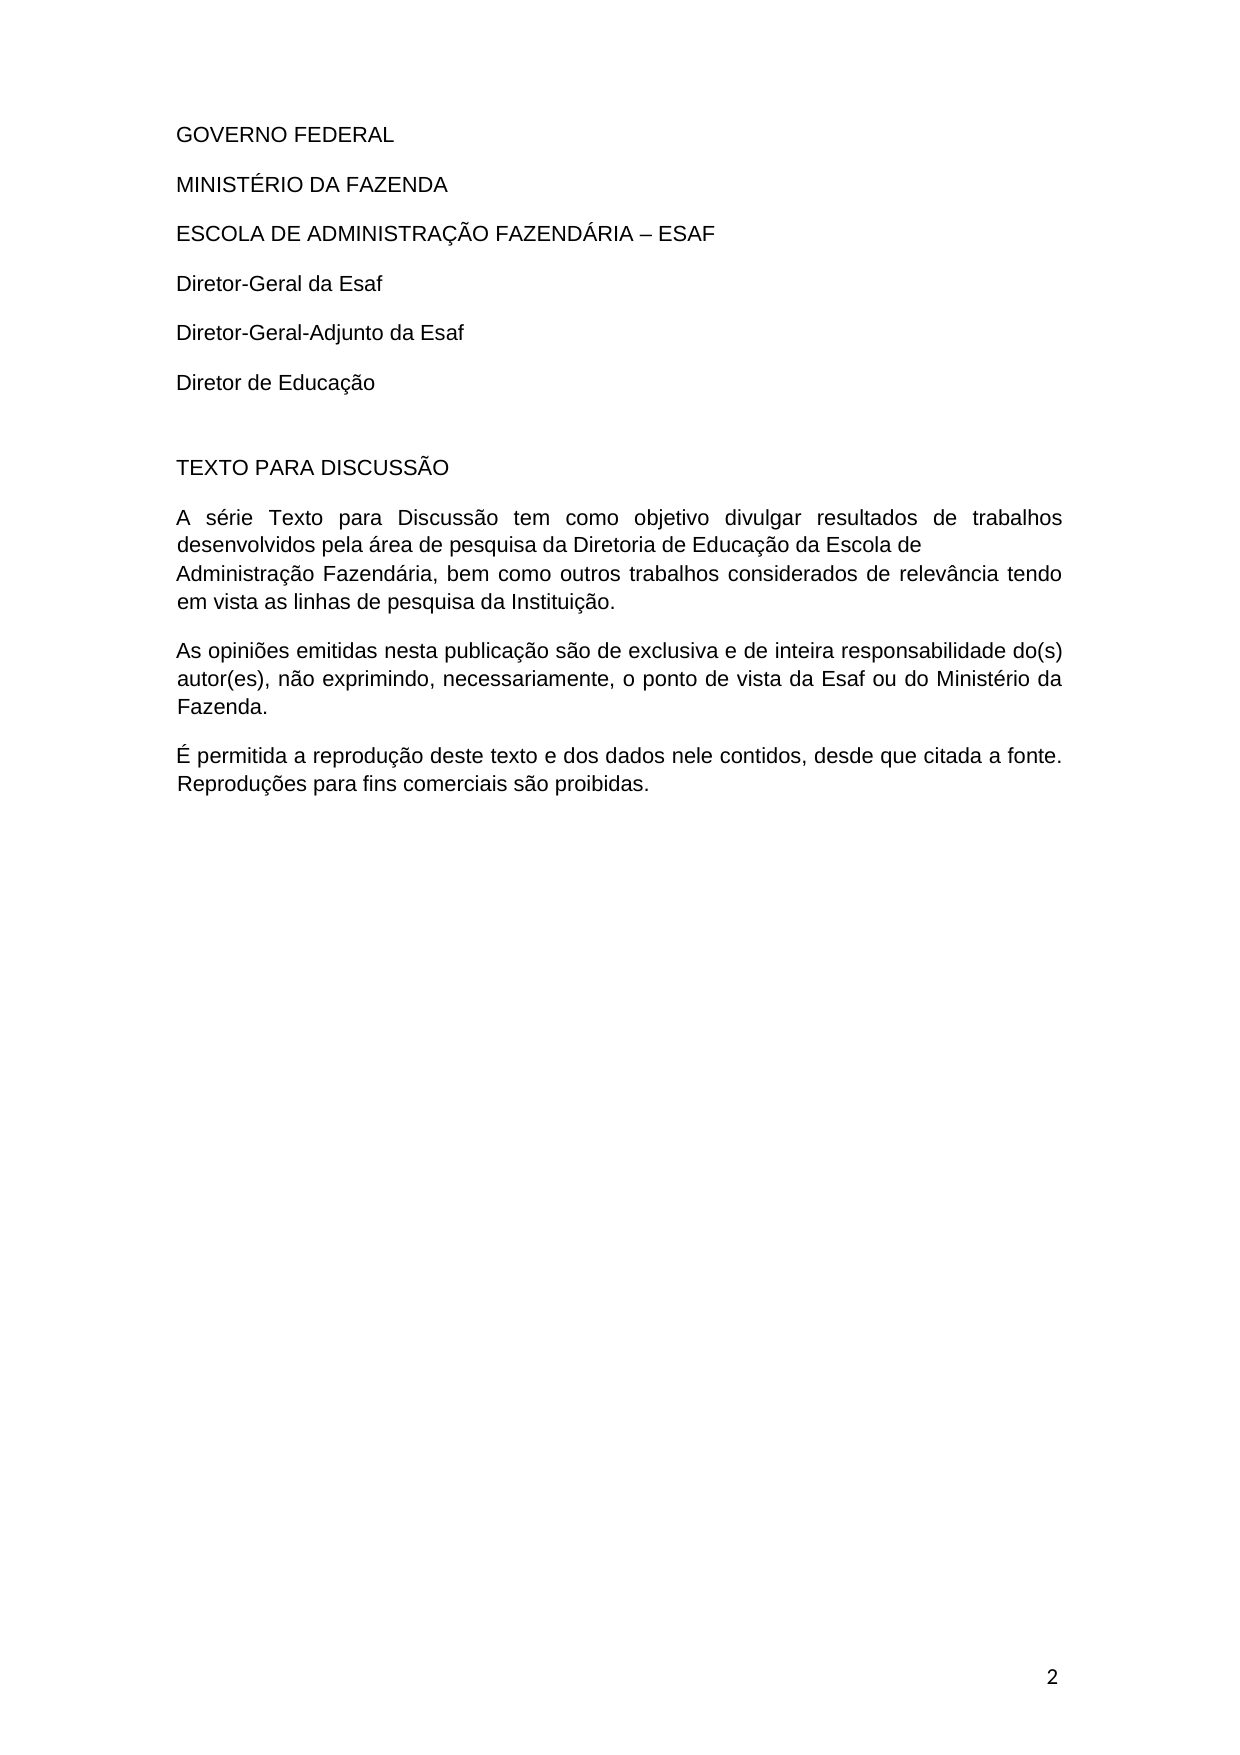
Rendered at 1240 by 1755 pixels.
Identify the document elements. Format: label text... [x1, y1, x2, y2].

text Diretor-Geral-Adjunto da Esaf [176, 320, 1064, 345]
text Administração Fazendária, bem como outros trabalhos considerados de relevância tendo em vista as linhas de pesquisa da Instituição. [176, 561, 1064, 614]
text GOVERNO FEDERAL [176, 122, 1064, 147]
text Diretor-Geral da Esaf [176, 271, 1064, 296]
text ESCOLA DE ADMINISTRAÇÃO FAZENDÁRIA – ESAF [176, 221, 1064, 246]
text Diretor de Educação [176, 369, 1064, 395]
text TEXTO PARA DISCUSSÃO [176, 455, 1064, 480]
text MINISTÉRIO DA FAZENDA [176, 172, 1064, 197]
text As opiniões emitidas nesta publicação são de exclusiva e de inteira responsabilidade do(s) autor(es), não exprimindo, necessariamente, o ponto de vista da Esaf ou do Ministério da Fazenda. [176, 638, 1064, 719]
text É permitida a reprodução deste texto e dos dados nele contidos, desde que citada a fonte. Reproduções para fins comerciais são proibidas. [176, 743, 1064, 796]
text A série Texto para Discussão tem como objetivo divulgar resultados de trabalhos desenvolvidos pela área de pesquisa da Diretoria de Educação da Escola de [176, 505, 1064, 558]
